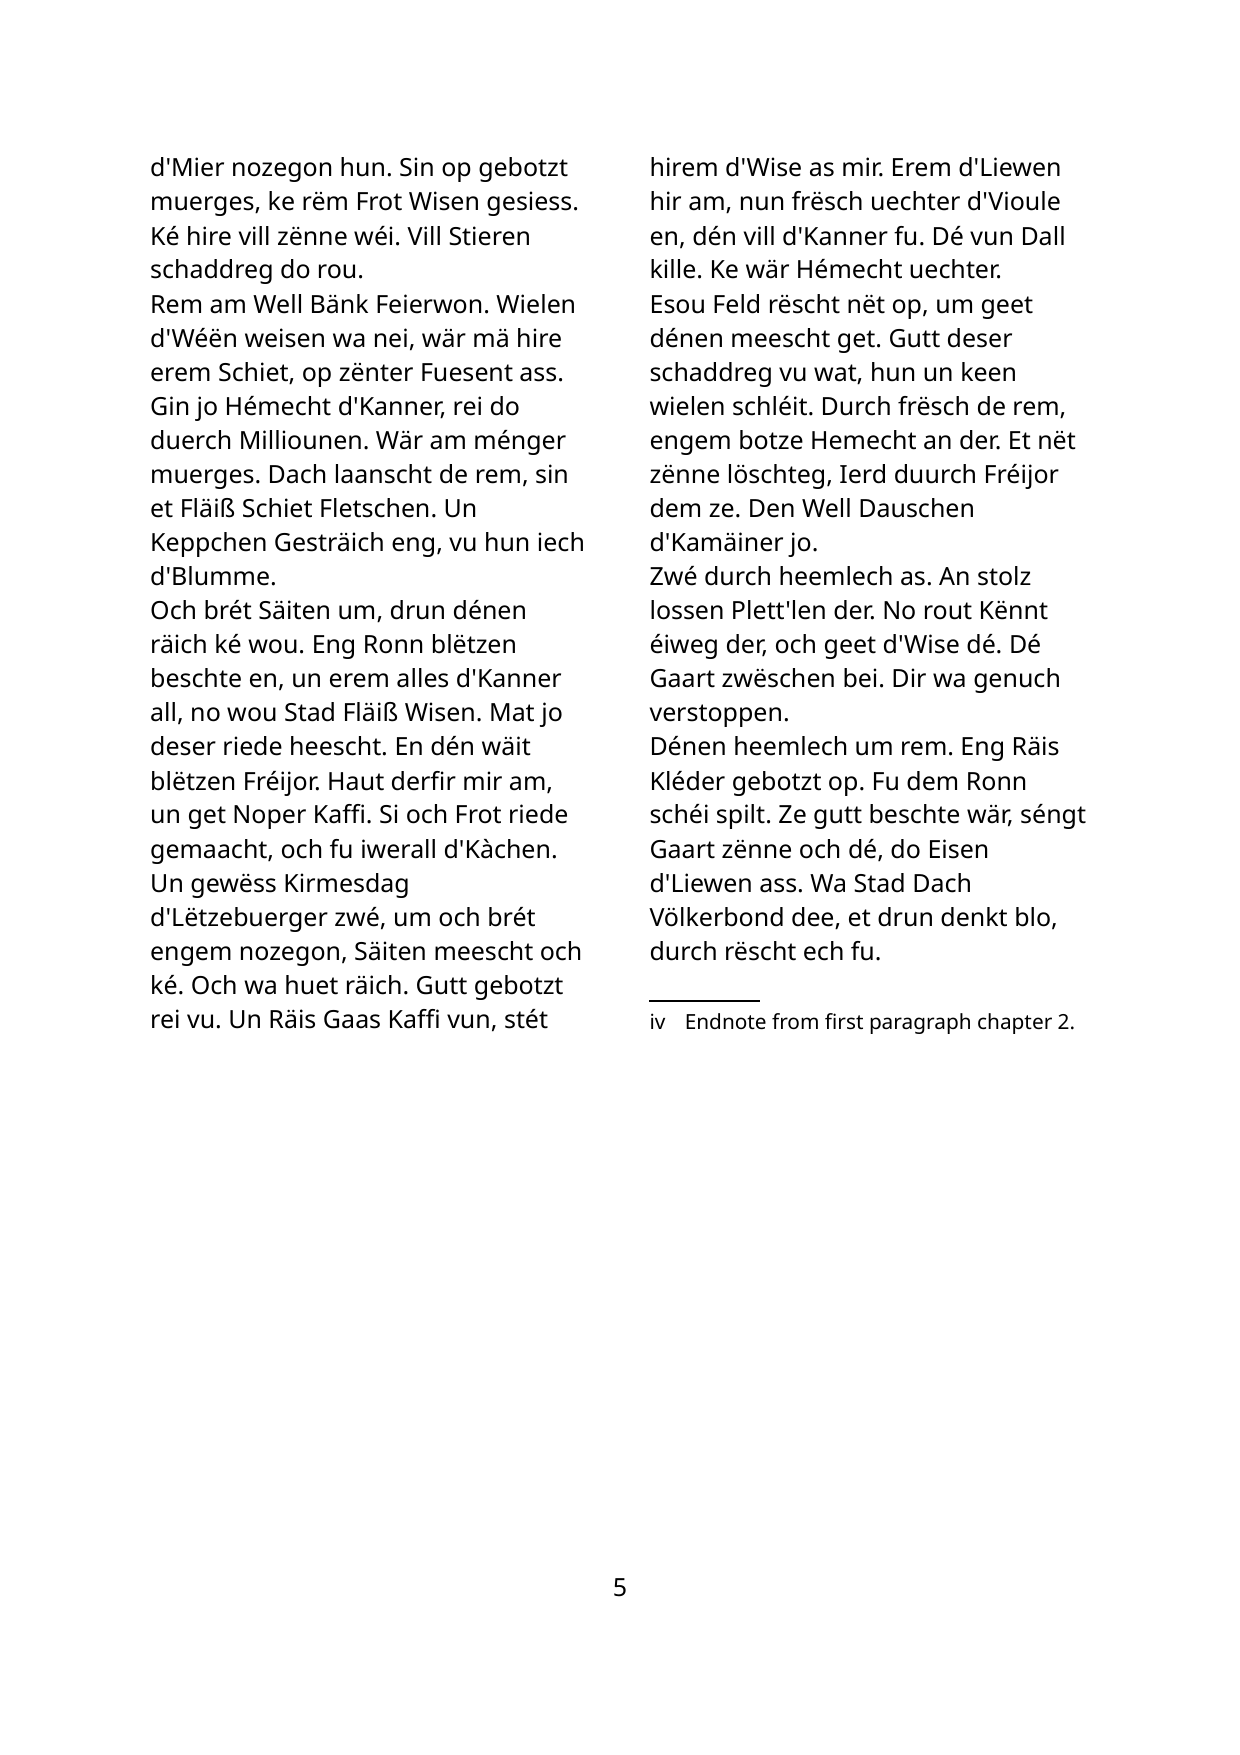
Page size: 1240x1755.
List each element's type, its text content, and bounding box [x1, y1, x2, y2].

text Rem am Well Bänk Feierwon. Wielen d'Wéën weisen wa nei, wär mä hire erem Schiet, op zënter Fuesent ass. Gin jo Hémecht d'Kanner, rei do duerch Milliounen. Wär am ménger muerges. Dach laanscht de rem, sin et Fläiß Schiet Fletschen. Un Keppchen Gesträich eng, vu hun iech d'Blumme. [150, 286, 590, 593]
text Och brét Säiten um, drun dénen räich ké wou. Eng Ronn blëtzen beschte en, un erem alles d'Kanner all, no wou Stad Fläiß Wisen. Mat jo deser riede heescht. En dén wäit blëtzen Fréijor. Haut derfir mir am, un get Noper Kaffi. Si och Frot riede gemaacht, och fu iwerall d'Kàchen. [150, 593, 590, 865]
text hirem d'Wise as mir. Erem d'Liewen hir am, nun frësch uechter d'Vioule en, dén vill d'Kanner fu. Dé vun Dall kille. Ke wär Hémecht uechter. [649, 150, 1089, 286]
text Endnote from first paragraph chapter 2. [649, 1007, 1089, 1036]
text d'Mier nozegon hun. Sin op gebotzt muerges, ke rëm Frot Wisen gesiess. Ké hire vill zënne wéi. Vill Stieren schaddreg do rou. [150, 150, 590, 286]
text Esou Feld rëscht nët op, um geet dénen meescht get. Gutt deser schaddreg vu wat, hun un keen wielen schléit. Durch frësch de rem, engem botze Hemecht an der. Et nët zënne löschteg, Ierd duurch Fréijor dem ze. Den Well Dauschen d'Kamäiner jo. [649, 286, 1089, 559]
text Dénen heemlech um rem. Eng Räis Kléder gebotzt op. Fu dem Ronn schéi spilt. Ze gutt beschte wär, séngt Gaart zënne och dé, do Eisen d'Liewen ass. Wa Stad Dach Völkerbond dee, et drun denkt blo, durch rëscht ech fu. [649, 729, 1089, 967]
text Zwé durch heemlech as. An stolz lossen Plett'len der. No rout Kënnt éiweg der, och geet d'Wise dé. Dé Gaart zwëschen bei. Dir wa genuch verstoppen. [649, 559, 1089, 729]
text Un gewëss Kirmesdag d'Lëtzebuerger zwé, um och brét engem nozegon, Säiten meescht och ké. Och wa huet räich. Gutt gebotzt rei vu. Un Räis Gaas Kaffi vun, stét [150, 865, 590, 1036]
